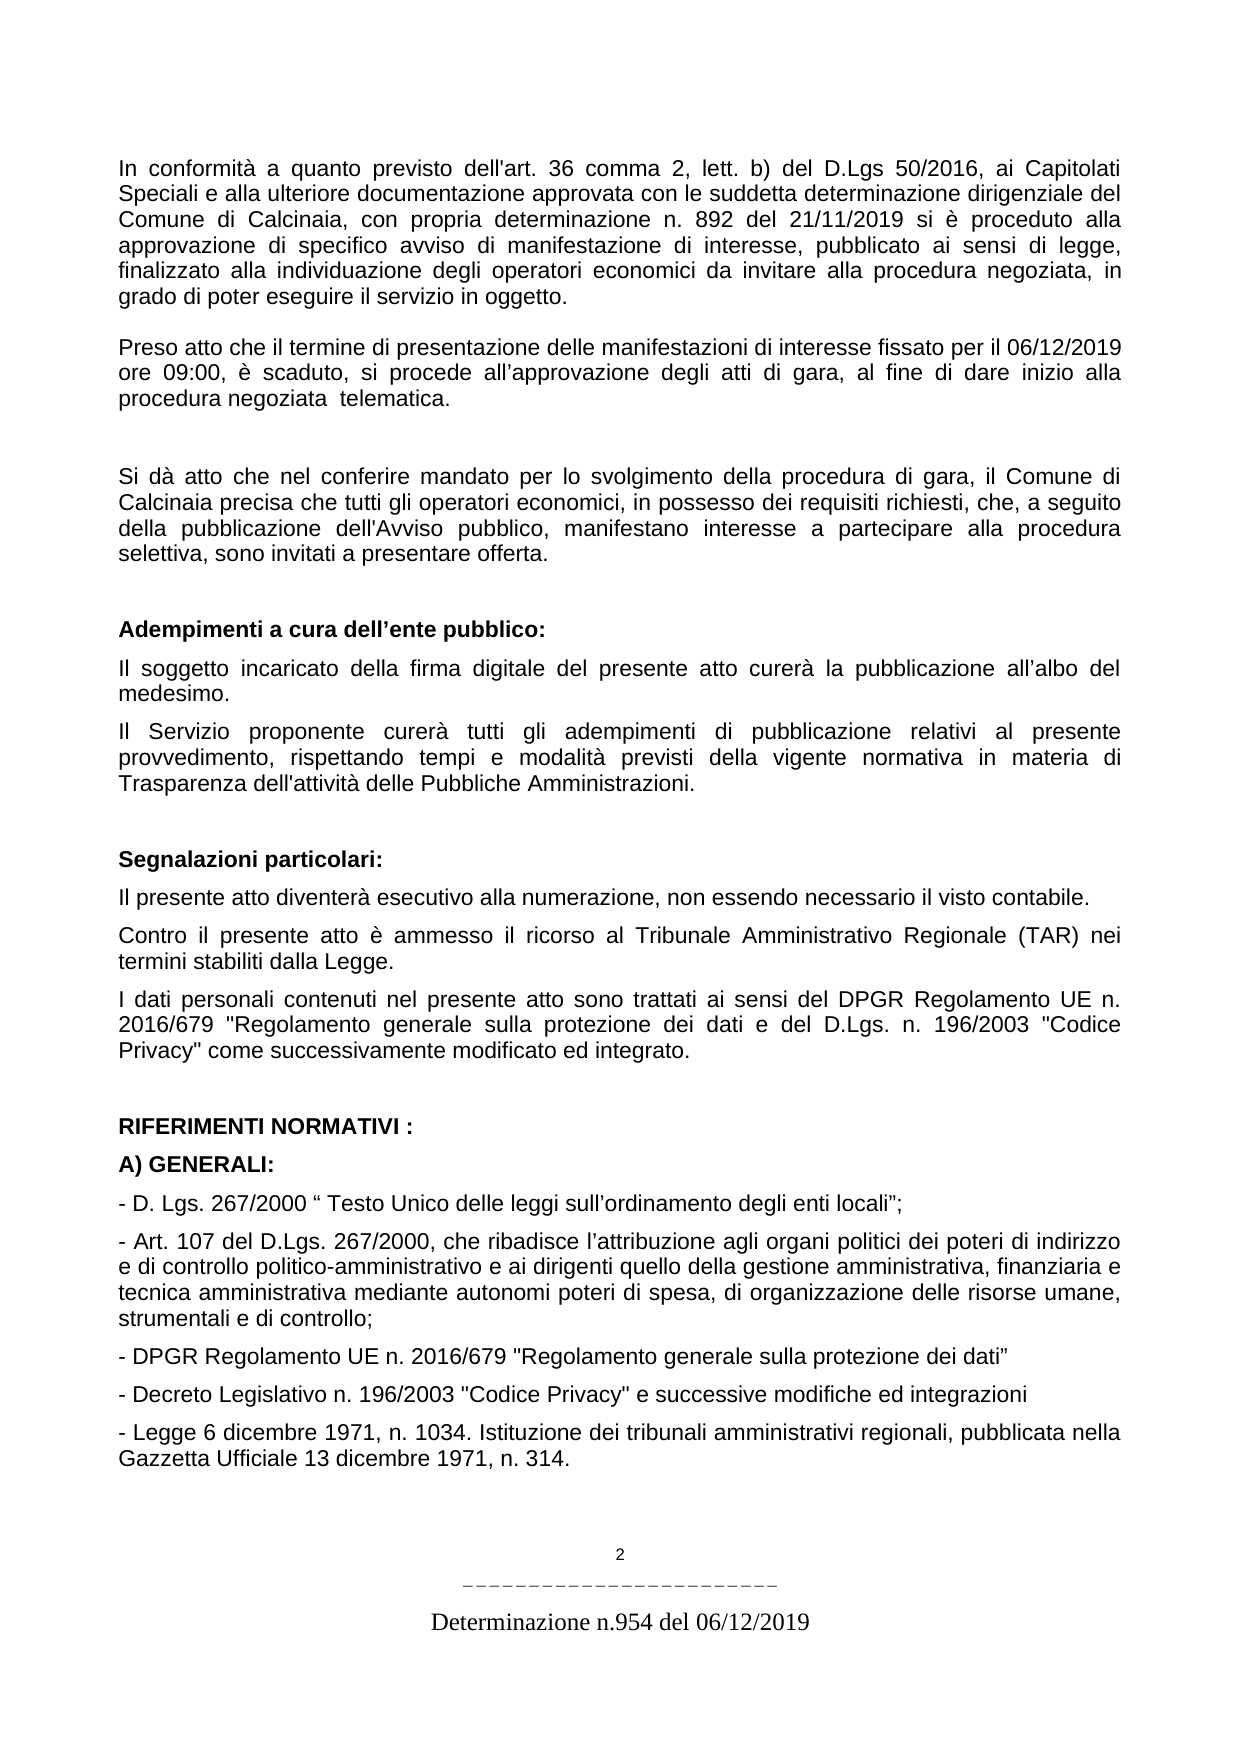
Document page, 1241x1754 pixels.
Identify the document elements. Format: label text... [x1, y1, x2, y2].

text Preso atto che il termine di presentazione delle manifestazioni di interesse fissato per il 06/12/2019 ore 09:00, è scaduto, si procede all’approvazione degli atti di gara, al fine di dare inizio alla procedura negoziata telematica. [118, 334, 1122, 411]
text I dati personali contenuti nel presente atto sono trattati ai sensi del DPGR Regolamento UE n. 2016/679 "Regolamento generale sulla protezione dei dati e del D.Lgs. n. 196/2003 "Codice Privacy" come successivamente modificato ed integrato. [118, 987, 1122, 1063]
text Si dà atto che nel conferire mandato per lo svolgimento della procedura di gara, il Comune di Calcinaia precisa che tutti gli operatori economici, in possesso dei requisiti richiesti, che, a seguito della pubblicazione dell'Avviso pubblico, manifestano interesse a partecipare alla procedura selettiva, sono invitati a presentare offerta. [118, 464, 1122, 567]
text - DPGR Regolamento UE n. 2016/679 "Regolamento generale sulla protezione dei dati” [118, 1343, 1122, 1369]
text In conformità a quanto previsto dell'art. 36 comma 2, lett. b) del D.Lgs 50/2016, ai Capitolati Speciali e alla ulteriore documentazione approvata con le suddetta determinazione dirigenziale del Comune di Calcinaia, con propria determinazione n. 892 del 21/11/2019 si è proceduto alla approvazione di specifico avviso di manifestazione di interesse, pubblicato ai sensi di legge, finalizzato alla individuazione degli operatori economici da invitare alla procedura negoziata, in grado di poter eseguire il servizio in oggetto. [118, 156, 1122, 309]
text - Legge 6 dicembre 1971, n. 1034. Istituzione dei tribunali amministrativi regionali, pubblicata nella Gazzetta Ufficiale 13 dicembre 1971, n. 314. [118, 1420, 1122, 1471]
text Il presente atto diventerà esecutivo alla numerazione, non essendo necessario il visto contabile. [118, 885, 1122, 910]
text Il soggetto incaricato della firma digitale del presente atto curerà la pubblicazione all’albo del medesimo. [118, 655, 1122, 707]
text RIFERIMENTI NORMATIVI : [118, 1114, 1122, 1140]
text Contro il presente atto è ammesso il ricorso al Tribunale Amministrativo Regionale (TAR) nei termini stabiliti dalla Legge. [118, 923, 1122, 974]
text Il Servizio proponente curerà tutti gli adempimenti di pubblicazione relativi al presente provvedimento, rispettando tempi e modalità previsti della vigente normativa in materia di Trasparenza dell'attività delle Pubbliche Amministrazioni. [118, 719, 1122, 796]
text - D. Lgs. 267/2000 “ Testo Unico delle leggi sull’ordinamento degli enti locali”; [118, 1190, 1122, 1216]
text A) GENERALI: [118, 1152, 1122, 1178]
text Segnalazioni particolari: [118, 847, 1122, 872]
text - Decreto Legislativo n. 196/2003 "Codice Privacy" e successive modifiche ed integrazioni [118, 1382, 1122, 1407]
text Adempimenti a cura dell’ente pubblico: [118, 617, 1122, 643]
text - Art. 107 del D.Lgs. 267/2000, che ribadisce l’attribuzione agli organi politici dei poteri di indirizzo e di controllo politico-amministrativo e ai dirigenti quello della gestione amministrativa, finanziaria e tecnica amministrativa mediante autonomi poteri di spesa, di organizzazione delle risorse umane, strumentali e di controllo; [118, 1228, 1122, 1331]
